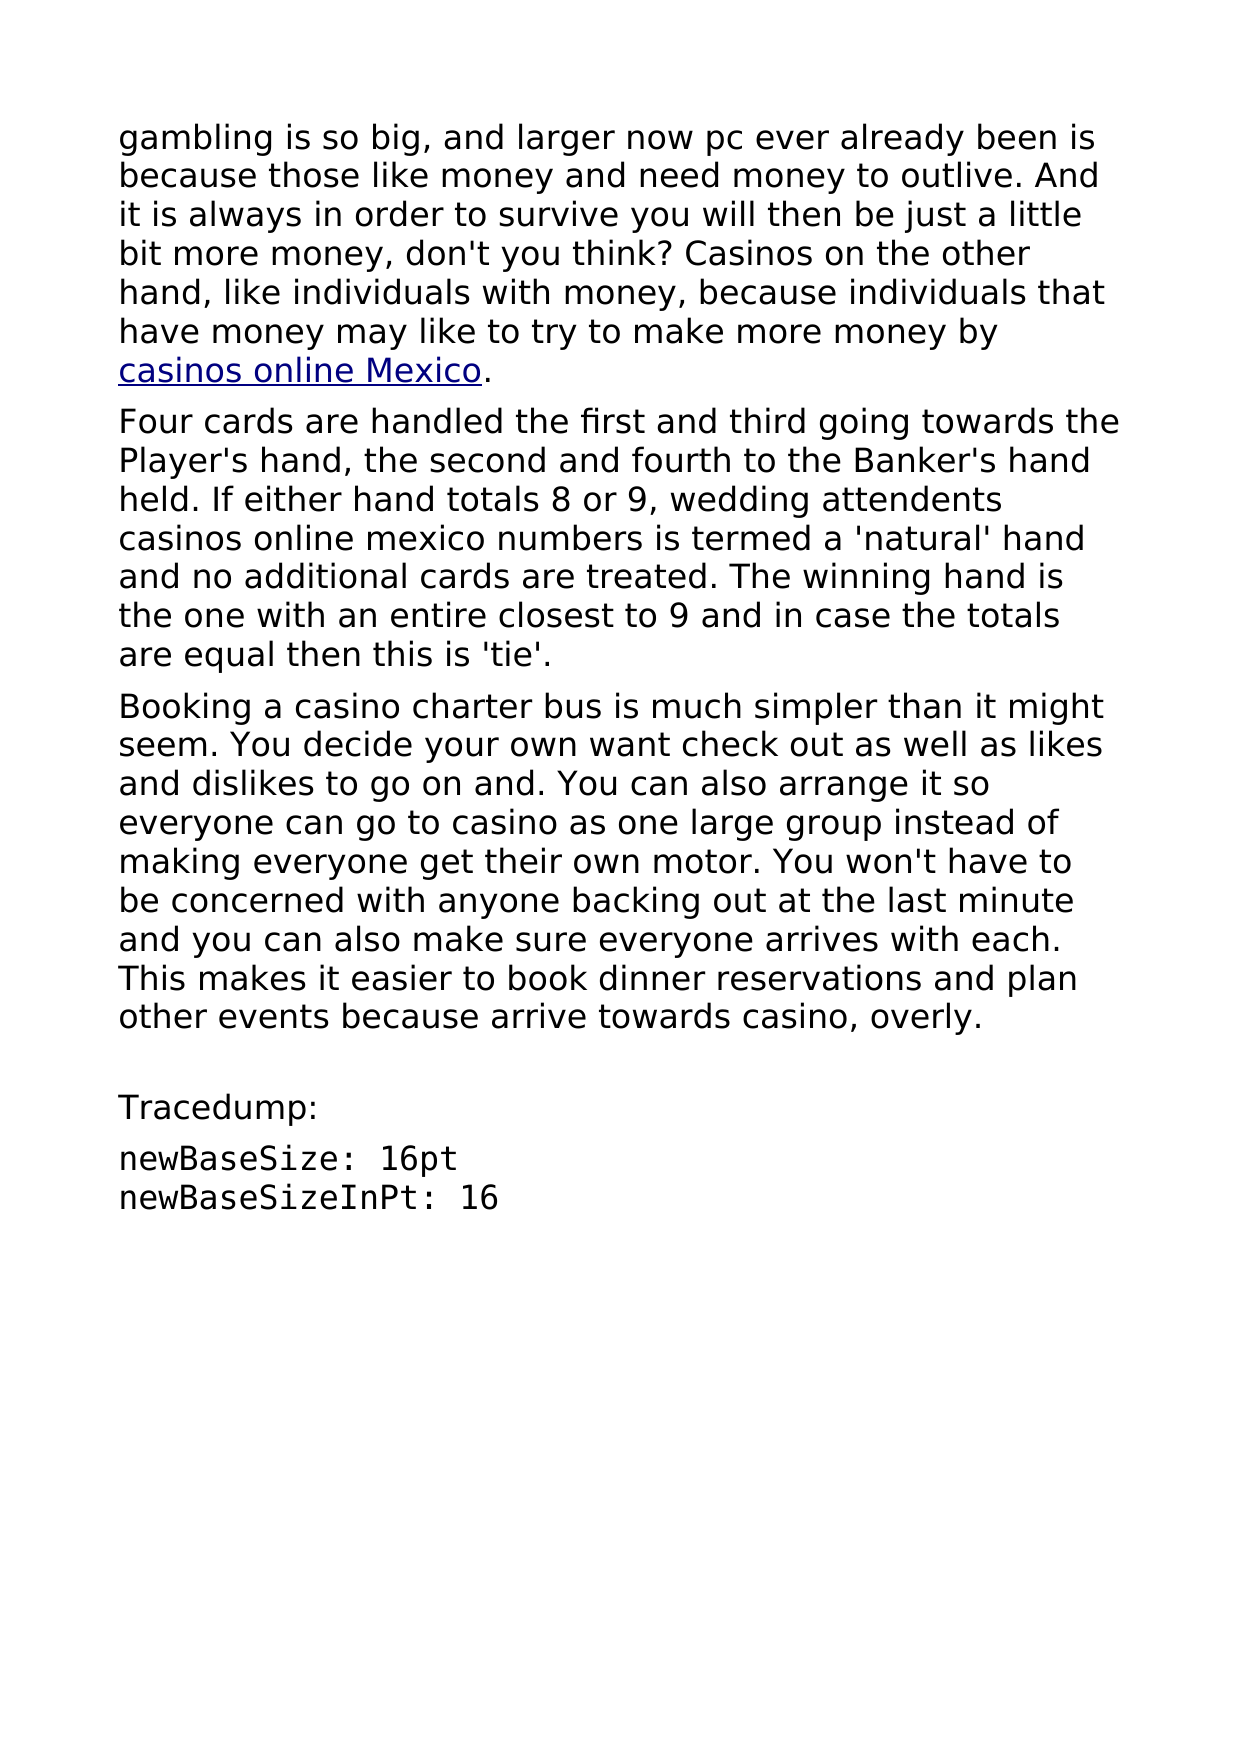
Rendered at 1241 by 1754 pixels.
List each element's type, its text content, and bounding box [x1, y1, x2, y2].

text Booking a casino charter bus is much simpler than it might seem. You decide your own want check out as well as likes and dislikes to go on and. You can also arrange it so everyone can go to casino as one large group instead of making everyone get their own motor. You won't have to be concerned with anyone backing out at the last minute and you can also make sure everyone arrives with each. This makes it easier to book dinner reservations and plan other events because arrive towards casino, overly. [118, 687, 1122, 1037]
text newBaseSize: 16pt newBaseSizeInPt: 16 [118, 1139, 1122, 1217]
text gambling is so big, and larger now pc ever already been is because those like money and need money to outlive. And it is always in order to survive you will then be just a little bit more money, don't you think? Casinos on the other hand, like individuals with money, because individuals that have money may like to try to make more money by casinos online Mexico. [118, 118, 1122, 390]
text Tracedump: [118, 1049, 1122, 1127]
text Four cards are handled the first and third going towards the Player's hand, the second and fourth to the Banker's hand held. If either hand totals 8 or 9, wedding attendents casinos online mexico numbers is termed a 'natural' hand and no additional cards are treated. The winning hand is the one with an entire closest to 9 and in case the totals are equal then this is 'tie'. [118, 403, 1122, 674]
